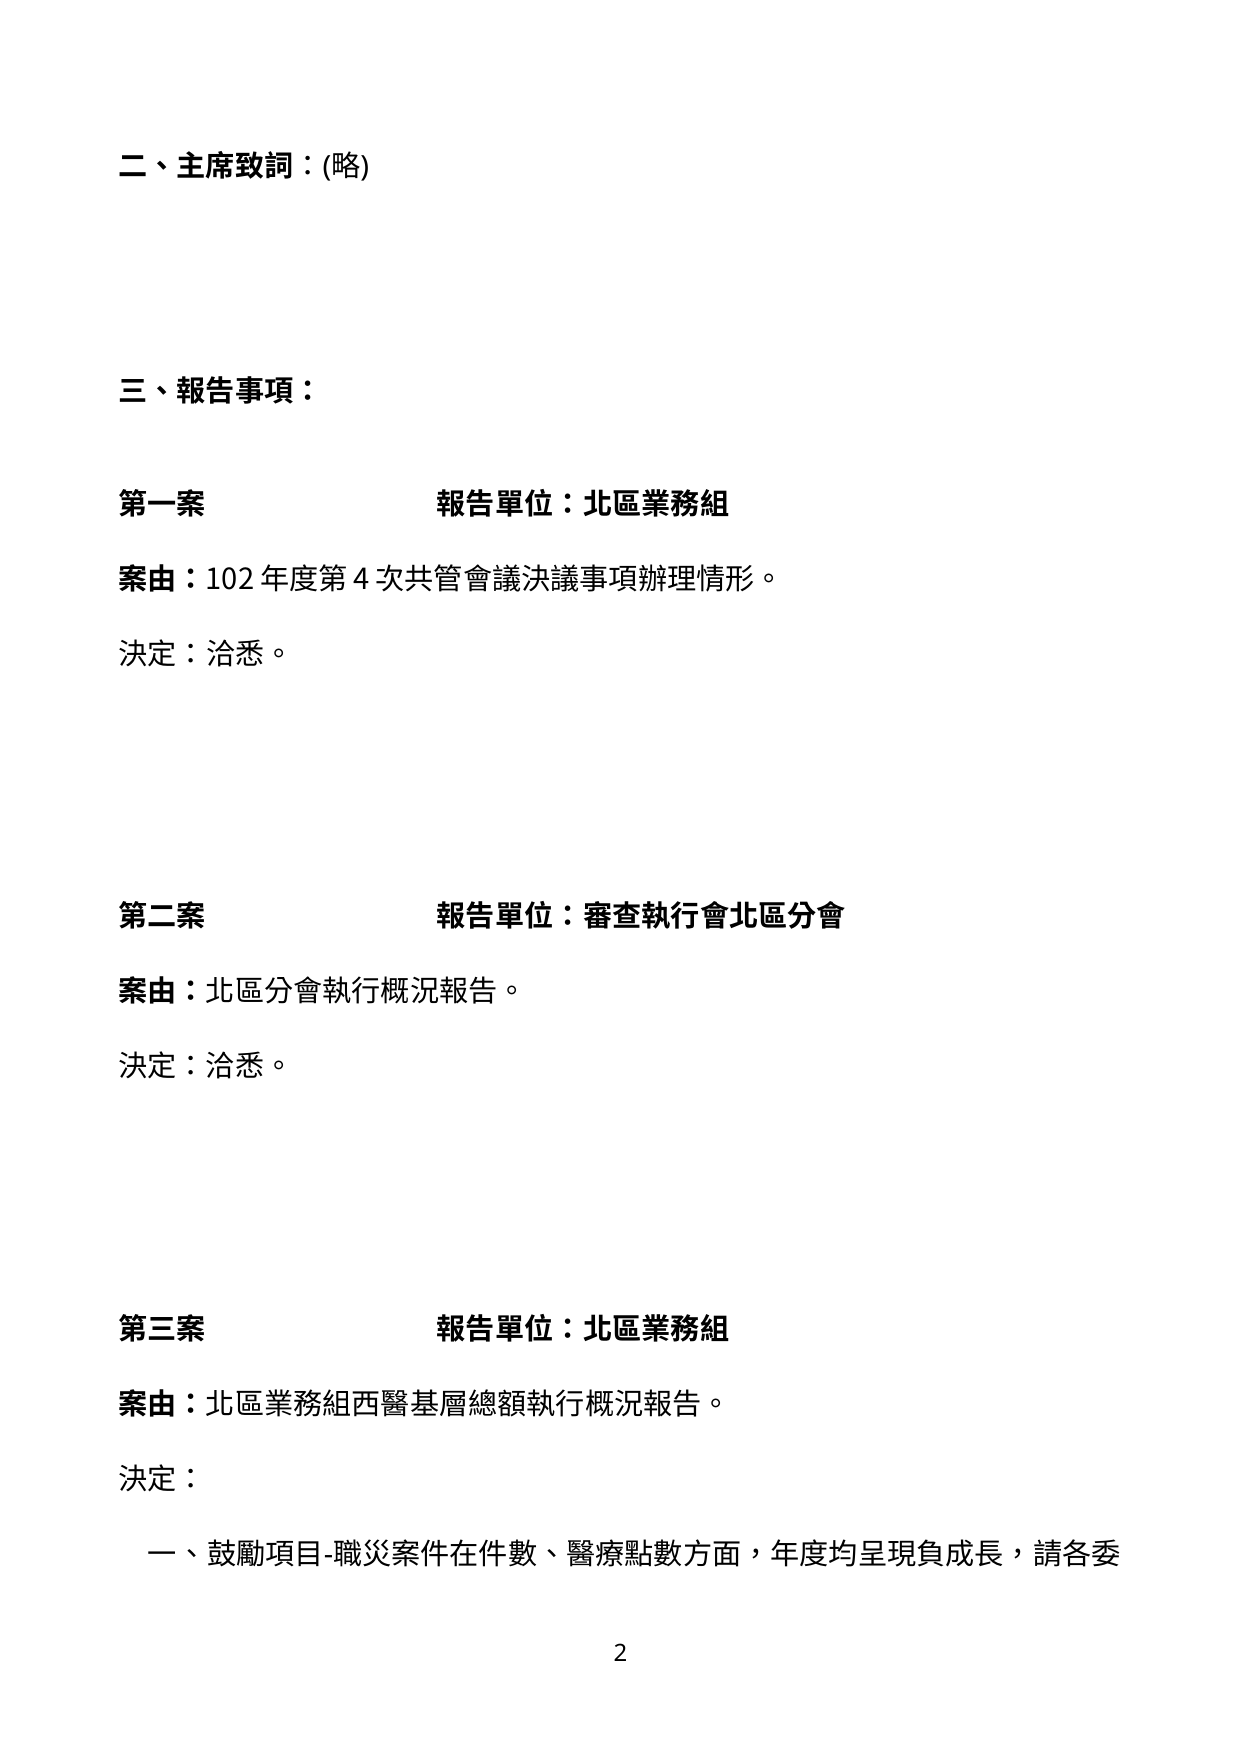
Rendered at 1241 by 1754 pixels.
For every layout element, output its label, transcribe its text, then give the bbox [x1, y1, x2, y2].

text 案由：北區分會執行概況報告。 [118, 952, 1122, 1027]
text 決定：洽悉。 [118, 1027, 1122, 1102]
text 三、報告事項： [118, 352, 1122, 427]
text 第一案 報告單位：北區業務組 [118, 464, 1122, 539]
text 第二案 報告單位：審查執行會北區分會 [118, 877, 1122, 952]
list 鼓勵項目-職災案件在件數、醫療點數方面，年度均呈現負成長，請各委員協助宣導；藥費成長本組已納入專案管理，多項管控策略將定期監控。 [148, 1514, 1122, 1589]
text 決定： [118, 1439, 1122, 1514]
text 案由：102年度第4次共管會議決議事項辦理情形。 [118, 539, 1122, 614]
text 案由：北區業務組西醫基層總額執行概況報告。 [118, 1364, 1122, 1439]
text 二、主席致詞：(略) [118, 127, 1122, 202]
text 決定：洽悉。 [118, 614, 1122, 689]
text 第三案 報告單位：北區業務組 [118, 1289, 1122, 1364]
